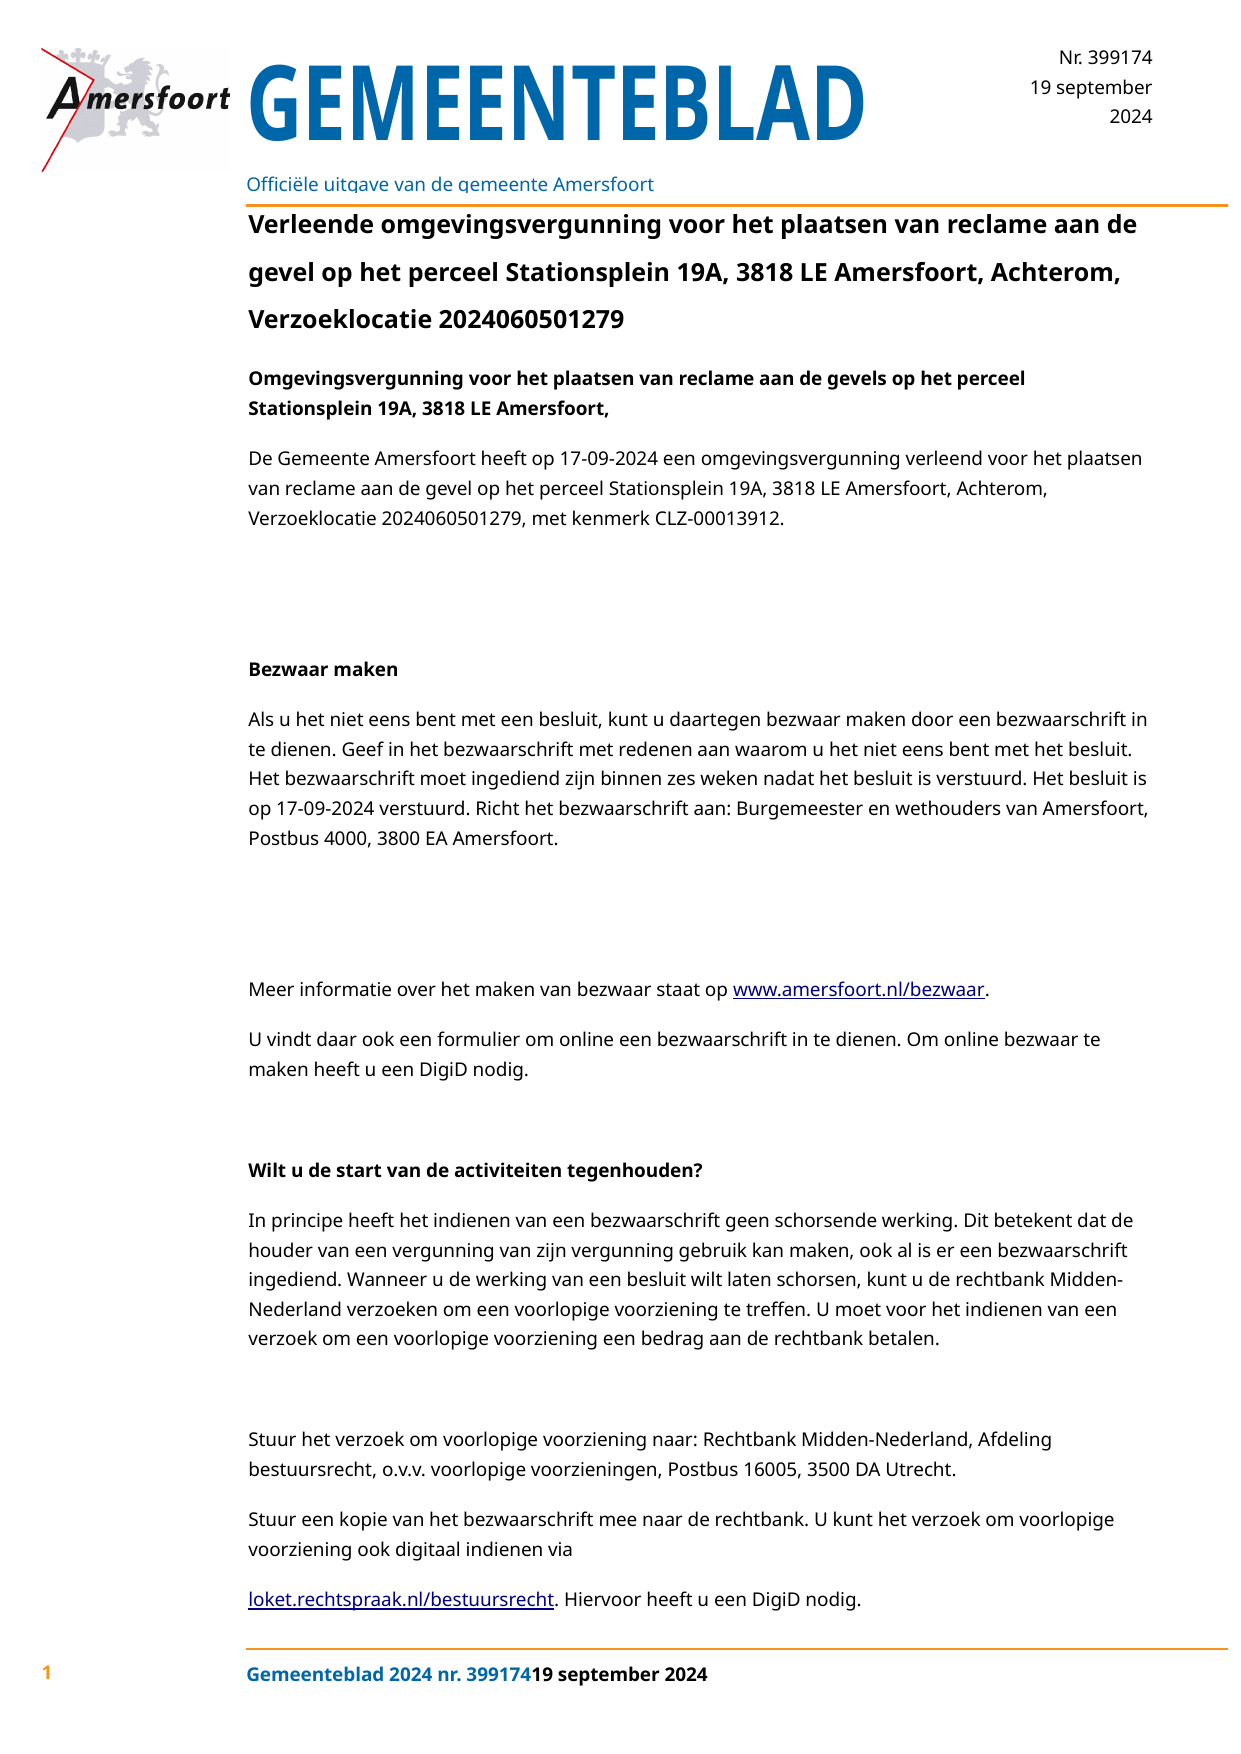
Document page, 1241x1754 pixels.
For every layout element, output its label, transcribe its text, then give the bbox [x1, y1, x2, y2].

picture [41, 47, 231, 172]
text Bezwaar maken [248, 656, 1152, 682]
text Stuur een kopie van het bezwaarschrift mee naar de rechtbank. U kunt het verzoek om voorlopige voorziening ook digitaal indienen via [248, 1506, 1152, 1562]
text Verleende omgevingsvergunning voor het plaatsen van reclame aan de gevel op het perceel Stationsplein 19A, 3818 LE Amersfoort, Achterom, Verzoeklocatie 2024060501279 [248, 207, 1152, 336]
text loket.rechtspraak.nl/bestuursrecht. Hiervoor heeft u een DigiD nodig. [248, 1586, 1152, 1612]
text Meer informatie over het maken van bezwaar staat op www.amersfoort.nl/bezwaar. [248, 976, 1152, 1002]
text U vindt daar ook een formulier om online een bezwaarschrift in te dienen. Om online bezwaar te maken heeft u een DigiD nodig. [248, 1026, 1152, 1082]
text Omgevingsvergunning voor het plaatsen van reclame aan de gevels op het perceel Stationsplein 19A, 3818 LE Amersfoort, [248, 366, 1152, 421]
text Wilt u de start van de activiteiten tegenhouden? [248, 1157, 1152, 1182]
text De Gemeente Amersfoort heeft op 17-09-2024 een omgevingsvergunning verleend voor het plaatsen van reclame aan de gevel op het perceel Stationsplein 19A, 3818 LE Amersfoort, Achterom, Verzoeklocatie 2024060501279, met kenmerk CLZ-00013912. [248, 446, 1152, 530]
text In principe heeft het indienen van een bezwaarschrift geen schorsende werking. Dit betekent dat de houder van een vergunning van zijn vergunning gebruik kan maken, ook al is er een bezwaarschrift ingediend. Wanneer u de werking van een besluit wilt laten schorsen, kunt u de rechtbank Midden-Nederland verzoeken om een voorlopige voorziening te treffen. U moet voor het indienen van een verzoek om een voorlopige voorziening een bedrag aan de rechtbank betalen. [248, 1207, 1152, 1351]
text Als u het niet eens bent met een besluit, kunt u daartegen bezwaar maken door een bezwaarschrift in te dienen. Geef in het bezwaarschrift met redenen aan waarom u het niet eens bent met het besluit. Het bezwaarschrift moet ingediend zijn binnen zes weken nadat het besluit is verstuurd. Het besluit is op 17-09-2024 verstuurd. Richt het bezwaarschrift aan: Burgemeester en wethouders van Amersfoort, Postbus 4000, 3800 EA Amersfoort. [248, 706, 1152, 850]
text Stuur het verzoek om voorlopige voorziening naar: Rechtbank Midden-Nederland, Afdeling bestuursrecht, o.v.v. voorlopige voorzieningen, Postbus 16005, 3500 DA Utrecht. [248, 1426, 1152, 1482]
